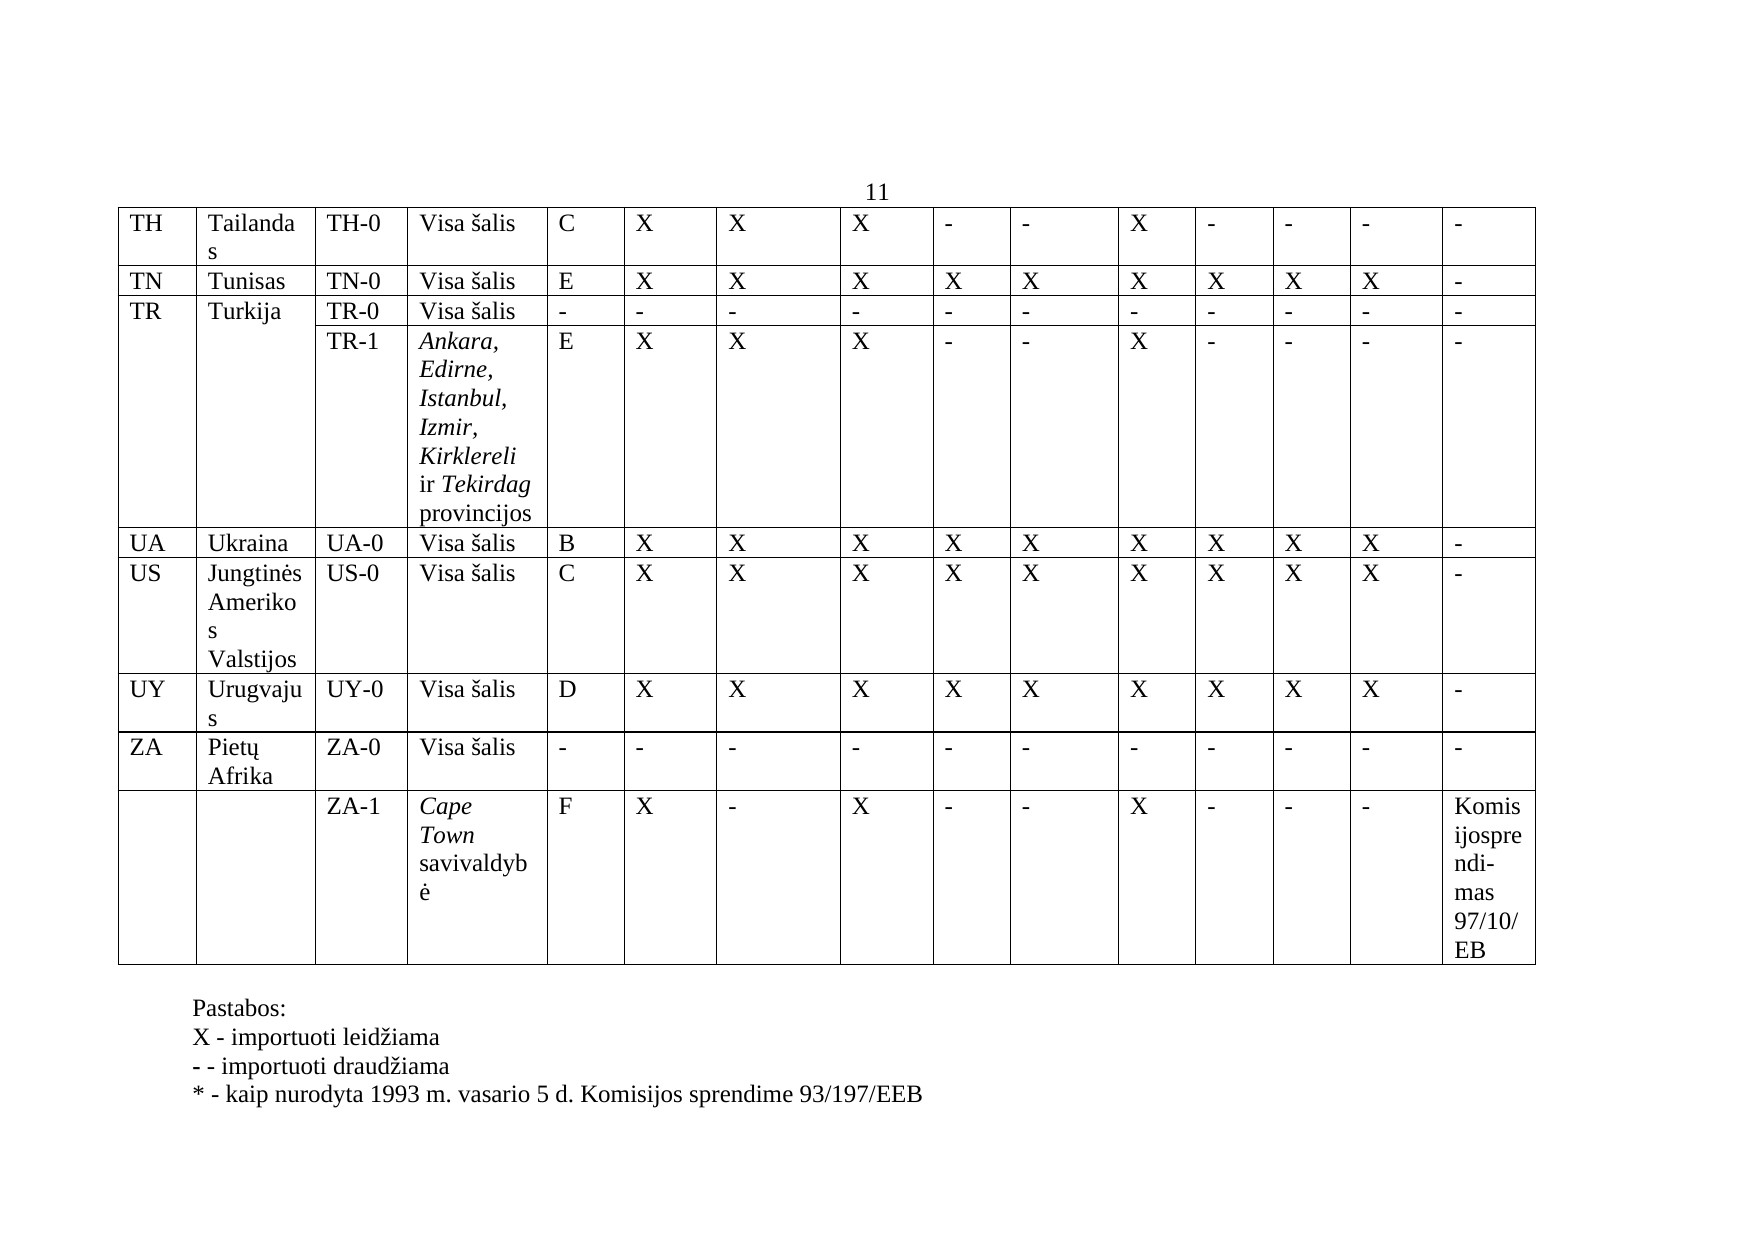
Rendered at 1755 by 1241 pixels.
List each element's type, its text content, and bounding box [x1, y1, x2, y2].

table_cell X [625, 266, 716, 295]
table_cell - [717, 296, 840, 325]
table_cell - [1274, 326, 1350, 527]
table_cell C [548, 208, 624, 265]
table_cell D [548, 674, 624, 731]
table_cell - [1011, 208, 1118, 265]
table_cell X [934, 266, 1010, 295]
table_cell Visa šalis [408, 674, 547, 731]
table_cell UY-0 [316, 674, 407, 731]
table_cell - [1351, 791, 1442, 963]
table_cell UA-0 [316, 528, 407, 557]
table_cell - [1351, 208, 1442, 265]
table_cell UA [119, 528, 196, 557]
table_cell X [1351, 266, 1442, 295]
table_cell TH-0 [316, 208, 407, 265]
table_cell X [1119, 528, 1195, 557]
table_cell X [717, 208, 840, 265]
table_cell - [1443, 528, 1535, 557]
text X - importuoti leidžiama [118, 1022, 1636, 1051]
table_cell X [1196, 266, 1273, 295]
table_cell X [841, 208, 933, 265]
table_cell ZA-1 [316, 791, 407, 963]
table_cell Cape Town savivaldybė [408, 791, 547, 963]
table_cell Visa šalis [408, 528, 547, 557]
table_cell Turkija [197, 296, 315, 527]
table_cell - [1443, 558, 1535, 673]
table_cell - [1274, 733, 1350, 790]
table_cell X [841, 528, 933, 557]
table_cell - [1196, 326, 1273, 527]
table_cell - [1443, 208, 1535, 265]
table_cell - [625, 733, 716, 790]
table_cell Tunisas [197, 266, 315, 295]
text * - kaip nurodyta 1993 m. vasario 5 d. Komisijos sprendime 93/197/EEB [118, 1079, 1636, 1108]
table_cell X [1119, 326, 1195, 527]
table_cell Komisijosprendi-mas 97/10/EB [1443, 791, 1535, 963]
table_cell - [1196, 208, 1273, 265]
table_cell X [717, 266, 840, 295]
table_cell - [934, 326, 1010, 527]
table_cell X [1119, 208, 1195, 265]
table_cell X [1274, 674, 1350, 731]
table_cell B [548, 528, 624, 557]
table_cell - [1443, 296, 1535, 325]
table_cell - [1443, 674, 1535, 731]
table_cell - [625, 296, 716, 325]
table_cell - [1196, 791, 1273, 963]
table_cell X [934, 528, 1010, 557]
table_cell - [1011, 791, 1118, 963]
table_cell - [1351, 296, 1442, 325]
table_cell X [1274, 528, 1350, 557]
table_cell E [548, 266, 624, 295]
table_cell X [717, 528, 840, 557]
table_cell X [717, 674, 840, 731]
table_cell - [1274, 208, 1350, 265]
table_cell Ankara, Edirne, Istanbul, Izmir, Kirklereli ir Tekirdag provincijos [408, 326, 547, 527]
table_cell X [717, 326, 840, 527]
table_cell X [841, 558, 933, 673]
table_cell Visa šalis [408, 733, 547, 790]
table_cell US-0 [316, 558, 407, 673]
table_cell X [1119, 791, 1195, 963]
table_cell TR [119, 296, 196, 527]
table_cell - [1443, 266, 1535, 295]
table_cell - [934, 733, 1010, 790]
table_cell - [1443, 326, 1535, 527]
table_cell - [934, 296, 1010, 325]
table_cell TH [119, 208, 196, 265]
table_cell - [1011, 733, 1118, 790]
table_cell X [934, 674, 1010, 731]
table_cell TN-0 [316, 266, 407, 295]
table_cell - [1443, 733, 1535, 790]
table_cell - [934, 791, 1010, 963]
table_cell X [625, 528, 716, 557]
table_cell Ukraina [197, 528, 315, 557]
table_cell E [548, 326, 624, 527]
table_cell UY [119, 674, 196, 731]
table_cell - [1011, 326, 1118, 527]
table_cell Urugvajus [197, 674, 315, 731]
table_cell ZA-0 [316, 733, 407, 790]
table_cell X [841, 674, 933, 731]
table_cell X [1351, 528, 1442, 557]
table_cell US [119, 558, 196, 673]
table_cell - [1119, 733, 1195, 790]
table_cell X [841, 266, 933, 295]
table_cell X [625, 674, 716, 731]
table_cell X [1011, 674, 1118, 731]
table_cell Visa šalis [408, 208, 547, 265]
table_cell - [934, 208, 1010, 265]
table_cell X [625, 791, 716, 963]
table_cell X [841, 326, 933, 527]
table_cell [119, 791, 196, 963]
table_cell X [1119, 674, 1195, 731]
table_cell TR-1 [316, 326, 407, 527]
table_cell TR-0 [316, 296, 407, 325]
table_cell X [1351, 558, 1442, 673]
table_cell Pietų Afrika [197, 733, 315, 790]
table_cell F [548, 791, 624, 963]
table_cell Visa šalis [408, 266, 547, 295]
table_cell - [717, 733, 840, 790]
table_cell - [548, 296, 624, 325]
table_cell X [1351, 674, 1442, 731]
table_cell Jungtinės Amerikos Valstijos [197, 558, 315, 673]
table_cell X [1011, 558, 1118, 673]
table_cell Visa šalis [408, 296, 547, 325]
table_cell - [1196, 733, 1273, 790]
text - - importuoti draudžiama [118, 1051, 1636, 1079]
table_cell C [548, 558, 624, 673]
table_cell X [717, 558, 840, 673]
table_cell X [1011, 266, 1118, 295]
table_cell Tailandas [197, 208, 315, 265]
table_cell - [1274, 791, 1350, 963]
table_cell - [1011, 296, 1118, 325]
table_cell - [1351, 326, 1442, 527]
table_cell [197, 791, 315, 963]
table_cell - [548, 733, 624, 790]
table_cell - [1119, 296, 1195, 325]
table_cell X [1119, 266, 1195, 295]
table_cell Visa šalis [408, 558, 547, 673]
table_cell X [934, 558, 1010, 673]
table_cell X [625, 558, 716, 673]
table_cell X [1011, 528, 1118, 557]
table_cell X [841, 791, 933, 963]
table_cell TN [119, 266, 196, 295]
table_cell - [841, 296, 933, 325]
table_cell X [1119, 558, 1195, 673]
table_cell - [1196, 296, 1273, 325]
table_cell - [717, 791, 840, 963]
table_cell ZA [119, 733, 196, 790]
table_cell X [625, 208, 716, 265]
table_cell X [1274, 558, 1350, 673]
table_cell - [1351, 733, 1442, 790]
table_cell X [1196, 674, 1273, 731]
table_cell X [1196, 558, 1273, 673]
text Pastabos: [118, 993, 1636, 1022]
table_cell X [1274, 266, 1350, 295]
table_cell - [841, 733, 933, 790]
table_cell X [1196, 528, 1273, 557]
table_cell - [1274, 296, 1350, 325]
table_cell X [625, 326, 716, 527]
